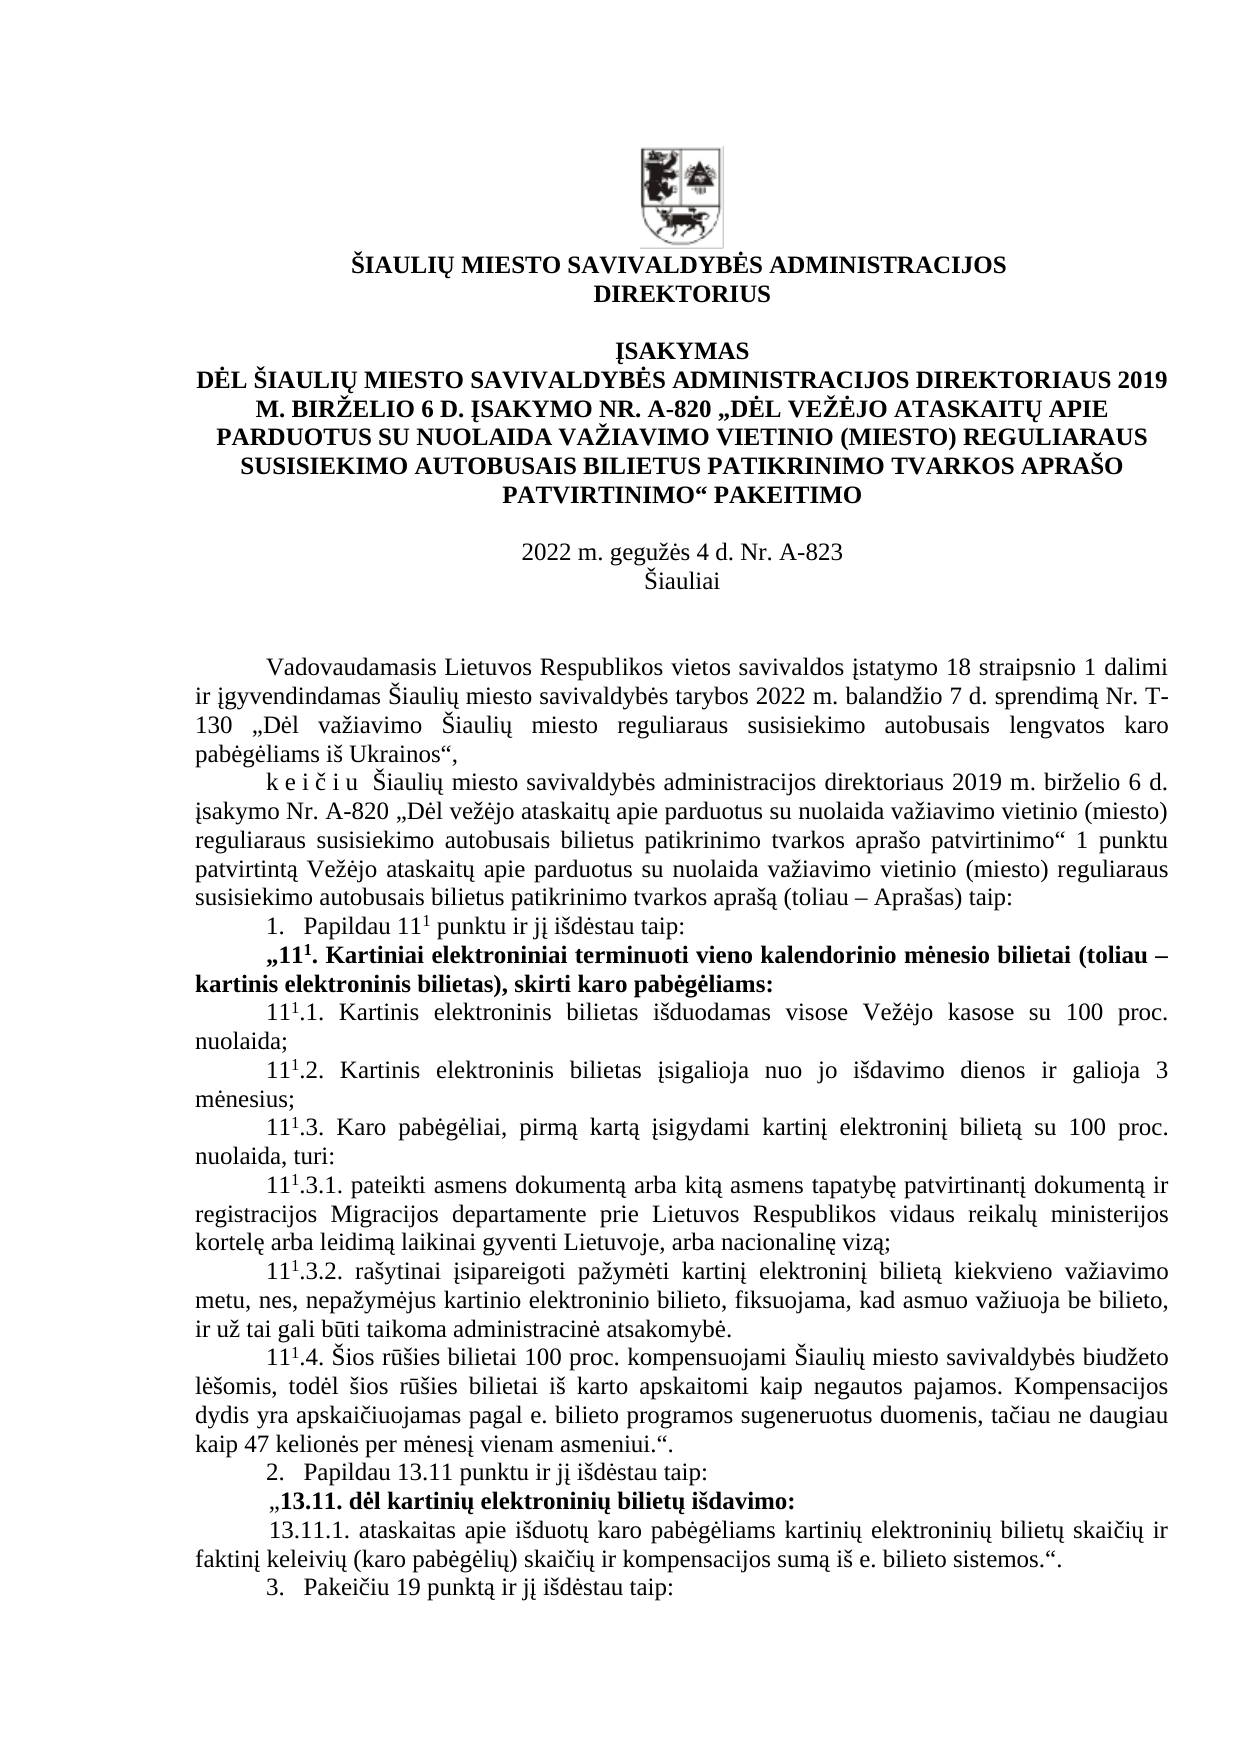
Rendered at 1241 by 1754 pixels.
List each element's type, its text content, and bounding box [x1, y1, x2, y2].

text 2. Papildau 13.11 punktu ir jį išdėstau taip: [266, 1457, 1169, 1486]
text ŠIAULIŲ MIESTO SAVIVALDYBĖS ADMINISTRACIJOS [195, 250, 1169, 279]
text keičiu Šiaulių miesto savivaldybės administracijos direktoriaus 2019 m. birželio 6 d. įsakymo Nr. A-820 „Dėl vežėjo ataskaitų apie parduotus su nuolaida važiavimo vietinio (miesto) reguliaraus susisiekimo autobusais bilietus patikrinimo tvarkos aprašo patvirtinimo“ 1 punktu patvirtintą Vežėjo ataskaitų apie parduotus su nuolaida važiavimo vietinio (miesto) reguliaraus susisiekimo autobusais bilietus patikrinimo tvarkos aprašą (toliau – Aprašas) taip: [195, 767, 1169, 911]
text 111.3.1. pateikti asmens dokumentą arba kitą asmens tapatybę patvirtinantį dokumentą ir registracijos Migracijos departamente prie Lietuvos Respublikos vidaus reikalų ministerijos kortelę arba leidimą laikinai gyventi Lietuvoje, arba nacionalinę vizą; [195, 1170, 1169, 1256]
text Šiauliai [195, 566, 1169, 595]
text DIREKTORIUS [195, 279, 1169, 307]
text DĖL ŠIAULIŲ MIESTO SAVIVALDYBĖS ADMINISTRACIJOS DIREKTORIAUS 2019 M. BIRŽELIO 6 D. ĮSAKYMO NR. A-820 „DĖL VEŽĖJO ATASKAITŲ APIE PARDUOTUS SU NUOLAIDA VAŽIAVIMO VIETINIO (MIESTO) REGULIARAUS SUSISIEKIMO AUTOBUSAIS BILIETUS PATIKRINIMO TVARKOS APRAŠO PATVIRTINIMO“ PAKEITIMO [195, 365, 1169, 509]
text 2022 m. gegužės 4 d. Nr. A-823 [195, 537, 1169, 566]
text Vadovaudamasis Lietuvos Respublikos vietos savivaldos įstatymo 18 straipsnio 1 dalimi ir įgyvendindamas Šiaulių miesto savivaldybės tarybos 2022 m. balandžio 7 d. sprendimą Nr. T-130 „Dėl važiavimo Šiaulių miesto reguliaraus susisiekimo autobusais lengvatos karo pabėgėliams iš Ukrainos“, [195, 652, 1169, 767]
text 111.1. Kartinis elektroninis bilietas išduodamas visose Vežėjo kasose su 100 proc. nuolaida; [195, 997, 1169, 1055]
text 1. Papildau 111 punktu ir jį išdėstau taip: [266, 911, 1169, 940]
text 3. Pakeičiu 19 punktą ir jį išdėstau taip: [266, 1572, 1169, 1601]
text „111. Kartiniai elektroniniai terminuoti vieno kalendorinio mėnesio bilietai (toliau – kartinis elektroninis bilietas), skirti karo pabėgėliams: [195, 940, 1169, 997]
text 111.2. Kartinis elektroninis bilietas įsigalioja nuo jo išdavimo dienos ir galioja 3 mėnesius; [195, 1055, 1169, 1112]
text 111.3. Karo pabėgėliai, pirmą kartą įsigydami kartinį elektroninį bilietą su 100 proc. nuolaida, turi: [195, 1112, 1169, 1170]
text ĮSAKYMAS [195, 336, 1169, 365]
text 13.11.1. ataskaitas apie išduotų karo pabėgėliams kartinių elektroninių bilietų skaičių ir faktinį keleivių (karo pabėgėlių) skaičių ir kompensacijos sumą iš e. bilieto sistemos.“. [195, 1515, 1169, 1572]
text 111.3.2. rašytinai įsipareigoti pažymėti kartinį elektroninį bilietą kiekvieno važiavimo metu, nes, nepažymėjus kartinio elektroninio bilieto, fiksuojama, kad asmuo važiuoja be bilieto, ir už tai gali būti taikoma administracinė atsakomybė. [195, 1256, 1169, 1342]
text 111.4. Šios rūšies bilietai 100 proc. kompensuojami Šiaulių miesto savivaldybės biudžeto lėšomis, todėl šios rūšies bilietai iš karto apskaitomi kaip negautos pajamos. Kompensacijos dydis yra apskaičiuojamas pagal e. bilieto programos sugeneruotus duomenis, tačiau ne daugiau kaip 47 kelionės per mėnesį vienam asmeniui.“. [195, 1342, 1169, 1457]
text „13.11. dėl kartinių elektroninių bilietų išdavimo: [195, 1486, 1169, 1515]
